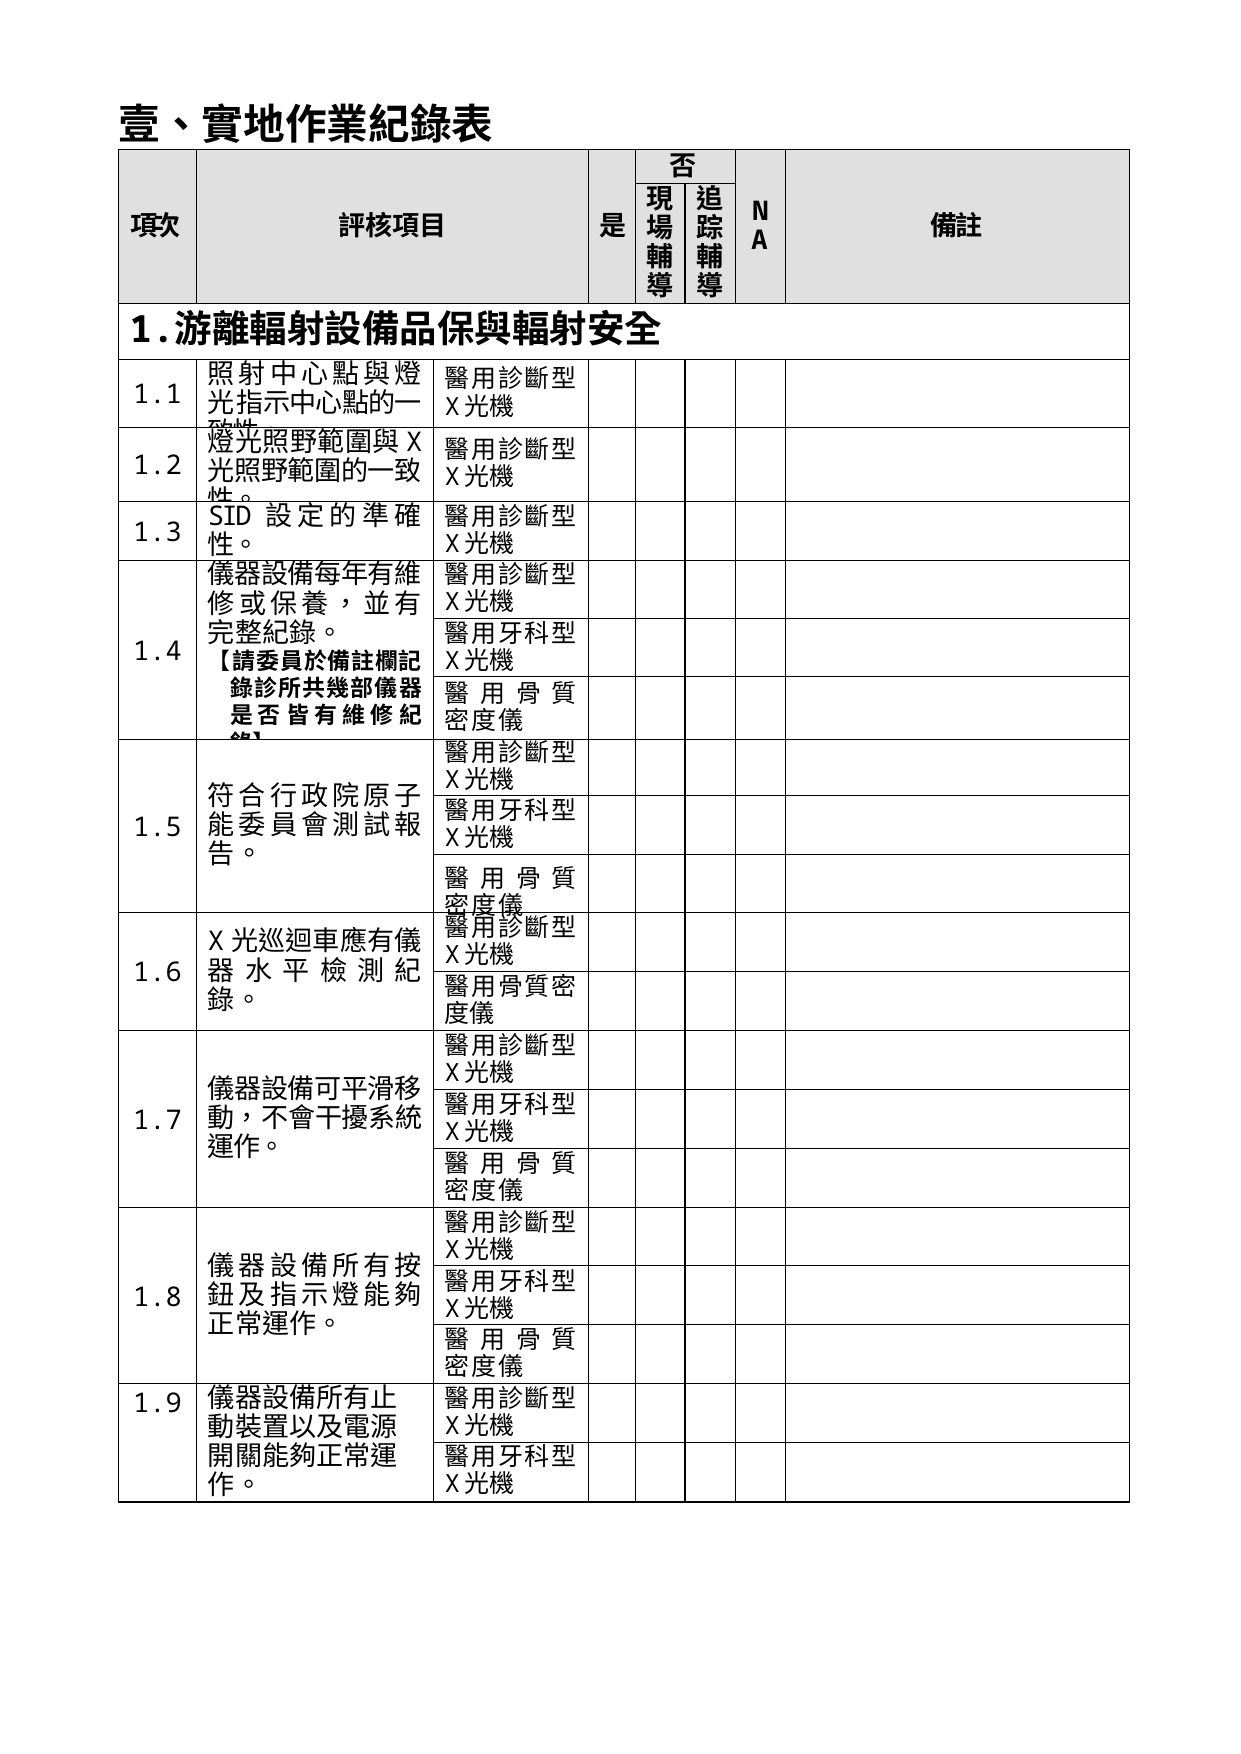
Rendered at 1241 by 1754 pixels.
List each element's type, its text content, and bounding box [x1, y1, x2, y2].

table_cell 醫用骨質密度儀 [434, 1149, 588, 1207]
table_cell [736, 1384, 785, 1442]
table_cell [786, 1384, 1129, 1442]
table_cell [786, 1031, 1129, 1089]
table_cell [686, 1443, 735, 1501]
table_cell [589, 1090, 635, 1148]
table_cell [686, 796, 735, 854]
table_cell [686, 677, 735, 739]
table_cell [786, 855, 1129, 912]
table_cell [636, 502, 684, 559]
table_cell 醫用牙科型X光機 [434, 619, 588, 676]
table_cell 醫用牙科型X光機 [434, 1443, 588, 1501]
table_cell 醫用骨質密度儀 [434, 1325, 588, 1383]
table_cell [686, 972, 735, 1030]
table_cell [736, 428, 785, 501]
table_cell [736, 561, 785, 617]
table_cell [736, 619, 785, 676]
table_cell 燈光照野範圍與X光照野範圍的一致性。 [197, 428, 433, 501]
table_cell 醫用骨質密度儀 [434, 972, 588, 1030]
table_cell [686, 1031, 735, 1089]
table_cell 1.9 [119, 1384, 196, 1501]
table_cell 醫用診斷型X光機 [434, 502, 588, 559]
table_cell 醫用診斷型X光機 [434, 561, 588, 617]
table_cell [636, 972, 684, 1030]
table_cell [736, 796, 785, 854]
table_cell [786, 428, 1129, 501]
table_cell [786, 677, 1129, 739]
table_cell 照射中心點與燈光指示中心點的一致性。 [197, 360, 433, 427]
table_cell 醫用骨質密度儀 [434, 677, 588, 739]
table_cell [786, 913, 1129, 971]
table_header 評核項目 [197, 150, 588, 303]
table_cell [636, 428, 684, 501]
table_cell [786, 1325, 1129, 1383]
table_cell [686, 1208, 735, 1265]
table_cell [786, 1443, 1129, 1501]
table_cell [736, 1325, 785, 1383]
table_cell 醫用診斷型X光機 [434, 740, 588, 795]
table_cell [589, 1443, 635, 1501]
table_cell [786, 740, 1129, 795]
table_cell [736, 1266, 785, 1324]
table_cell [736, 1031, 785, 1089]
table_cell [589, 1208, 635, 1265]
table_cell 1.7 [119, 1031, 196, 1207]
table_cell [589, 1149, 635, 1207]
table_cell [736, 1208, 785, 1265]
table_cell [636, 677, 684, 739]
table_cell [686, 502, 735, 559]
table_cell [636, 796, 684, 854]
table_cell 1.2 [119, 428, 196, 501]
table_cell 追踪輔導 [686, 184, 735, 303]
table_cell [786, 1266, 1129, 1324]
table_cell [589, 1266, 635, 1324]
table_cell 儀器設備所有按鈕及指示燈能夠正常運作。 [197, 1208, 433, 1383]
table_cell 醫用牙科型X光機 [434, 796, 588, 854]
table_header 備註 [786, 150, 1129, 303]
text 壹、實地作業紀錄表 [118, 103, 1122, 148]
table_cell 1.6 [119, 913, 196, 1030]
table_cell 醫用牙科型X光機 [434, 1266, 588, 1324]
table_cell 儀器設備所有止動裝置以及電源開關能夠正常運作。 [197, 1384, 433, 1501]
table_header 否 [636, 150, 735, 183]
table_cell [589, 855, 635, 912]
table_cell [636, 913, 684, 971]
table_cell [636, 1384, 684, 1442]
table_cell 現場輔導 [636, 184, 684, 303]
table_cell [686, 619, 735, 676]
table_cell [589, 740, 635, 795]
table_cell 醫用診斷型X光機 [434, 360, 588, 427]
table_cell [636, 1149, 684, 1207]
table_cell [736, 677, 785, 739]
table_cell [589, 428, 635, 501]
table_cell [589, 913, 635, 971]
table_cell 醫用診斷型X光機 [434, 1031, 588, 1089]
table_cell 醫用診斷型X光機 [434, 913, 588, 971]
table_cell [636, 561, 684, 617]
table_cell [636, 1031, 684, 1089]
table_cell [589, 1325, 635, 1383]
table_header 項次 [119, 150, 196, 303]
table_cell [736, 913, 785, 971]
table_cell 醫用診斷型X光機 [434, 1208, 588, 1265]
table_cell 1.游離輻射設備品保與輻射安全 [119, 304, 1129, 359]
table_header NA [736, 150, 785, 303]
table_cell [589, 1031, 635, 1089]
table_cell SID設定的準確性。 [197, 502, 433, 559]
table_cell 1.1 [119, 360, 196, 427]
table_cell 1.5 [119, 740, 196, 912]
table_cell [636, 1090, 684, 1148]
table_cell [786, 796, 1129, 854]
table_cell [636, 1208, 684, 1265]
table_cell [636, 855, 684, 912]
table_cell [589, 502, 635, 559]
table_cell [786, 360, 1129, 427]
table_header 是 [589, 150, 635, 303]
table_cell [786, 619, 1129, 676]
table_cell X光巡迴車應有儀器水平檢測紀錄。 [197, 913, 433, 1030]
table_cell [589, 561, 635, 617]
table_cell [636, 360, 684, 427]
table_cell [786, 502, 1129, 559]
table_cell [736, 740, 785, 795]
table_cell [589, 619, 635, 676]
table_cell [686, 1325, 735, 1383]
table_cell [636, 1325, 684, 1383]
table_cell [786, 1149, 1129, 1207]
table_cell [636, 740, 684, 795]
table_cell 儀器設備每年有維修或保養，並有完整紀錄。 【請委員於備註欄記錄診所共幾部儀器是否皆有維修紀錄】 [197, 561, 433, 739]
table_cell [686, 360, 735, 427]
table_cell [686, 913, 735, 971]
table_cell [686, 855, 735, 912]
table_cell [636, 1266, 684, 1324]
table_cell [736, 1090, 785, 1148]
table_cell 符合行政院原子能委員會測試報告。 [197, 740, 433, 912]
table_cell [736, 502, 785, 559]
table_cell 儀器設備可平滑移動，不會干擾系統運作。 [197, 1031, 433, 1207]
table_cell [736, 1443, 785, 1501]
table_cell [686, 1149, 735, 1207]
table_cell [786, 561, 1129, 617]
table_cell [736, 855, 785, 912]
table_cell [736, 1149, 785, 1207]
table_cell [736, 360, 785, 427]
table_cell [636, 619, 684, 676]
table_cell 1.3 [119, 502, 196, 559]
table_cell 醫用診斷型X光機 [434, 428, 588, 501]
table_cell [686, 1266, 735, 1324]
table_cell [686, 1090, 735, 1148]
table_cell 醫用診斷型X光機 [434, 1384, 588, 1442]
table_cell [589, 796, 635, 854]
table_cell 醫用骨質密度儀 [434, 855, 588, 912]
table_cell [686, 740, 735, 795]
table_cell 醫用牙科型X光機 [434, 1090, 588, 1148]
table_cell [589, 1384, 635, 1442]
table_cell [589, 360, 635, 427]
table_cell [589, 677, 635, 739]
table_cell [686, 428, 735, 501]
table_cell [636, 1443, 684, 1501]
table_cell [786, 1208, 1129, 1265]
table_cell [786, 1090, 1129, 1148]
table_cell [686, 561, 735, 617]
table_cell 1.4 [119, 561, 196, 739]
table_cell [736, 972, 785, 1030]
table_cell [686, 1384, 735, 1442]
table_cell [589, 972, 635, 1030]
table_cell [786, 972, 1129, 1030]
table_cell 1.8 [119, 1208, 196, 1383]
